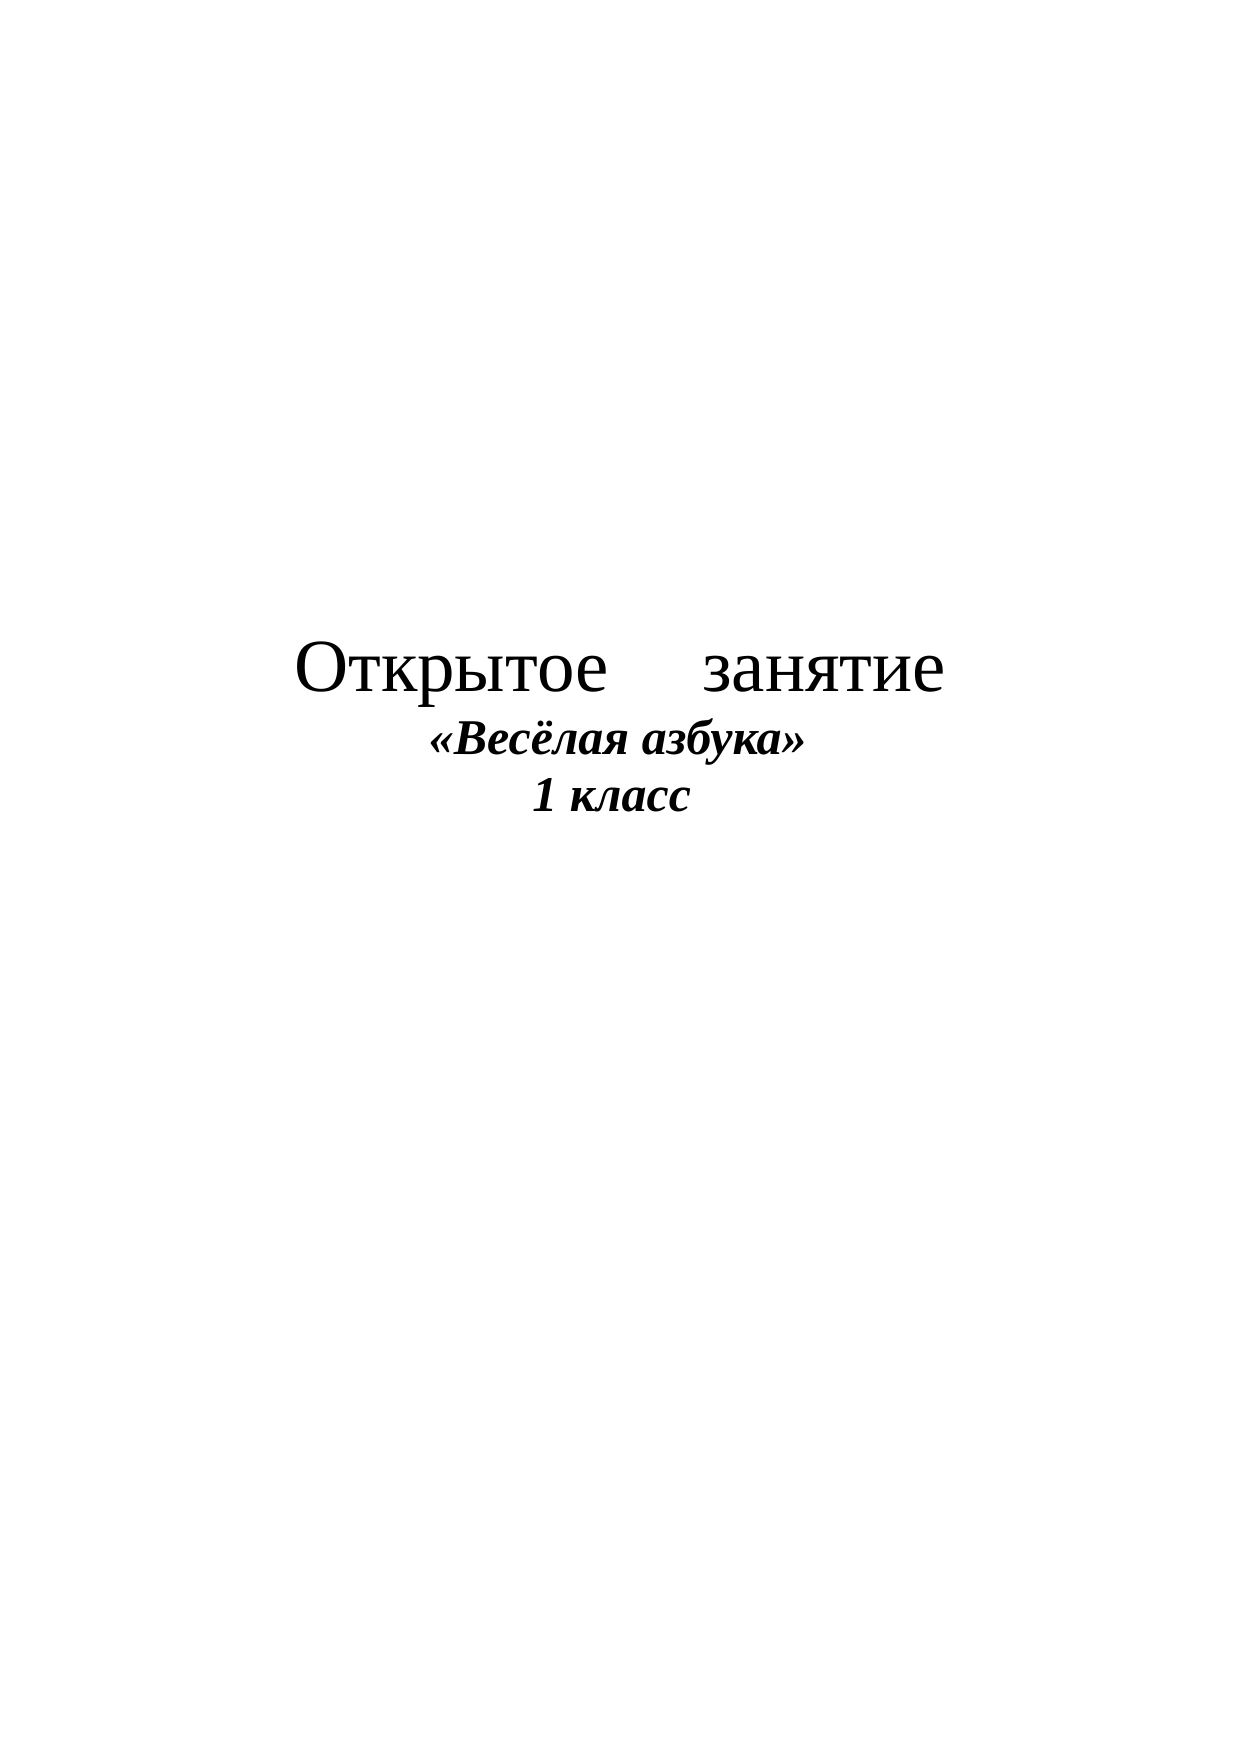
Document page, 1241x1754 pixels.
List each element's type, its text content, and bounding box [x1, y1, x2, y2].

text 1 класс [118, 765, 1122, 822]
text Открытое занятие [118, 621, 1122, 707]
text «Весёлая азбука» [118, 707, 1122, 765]
